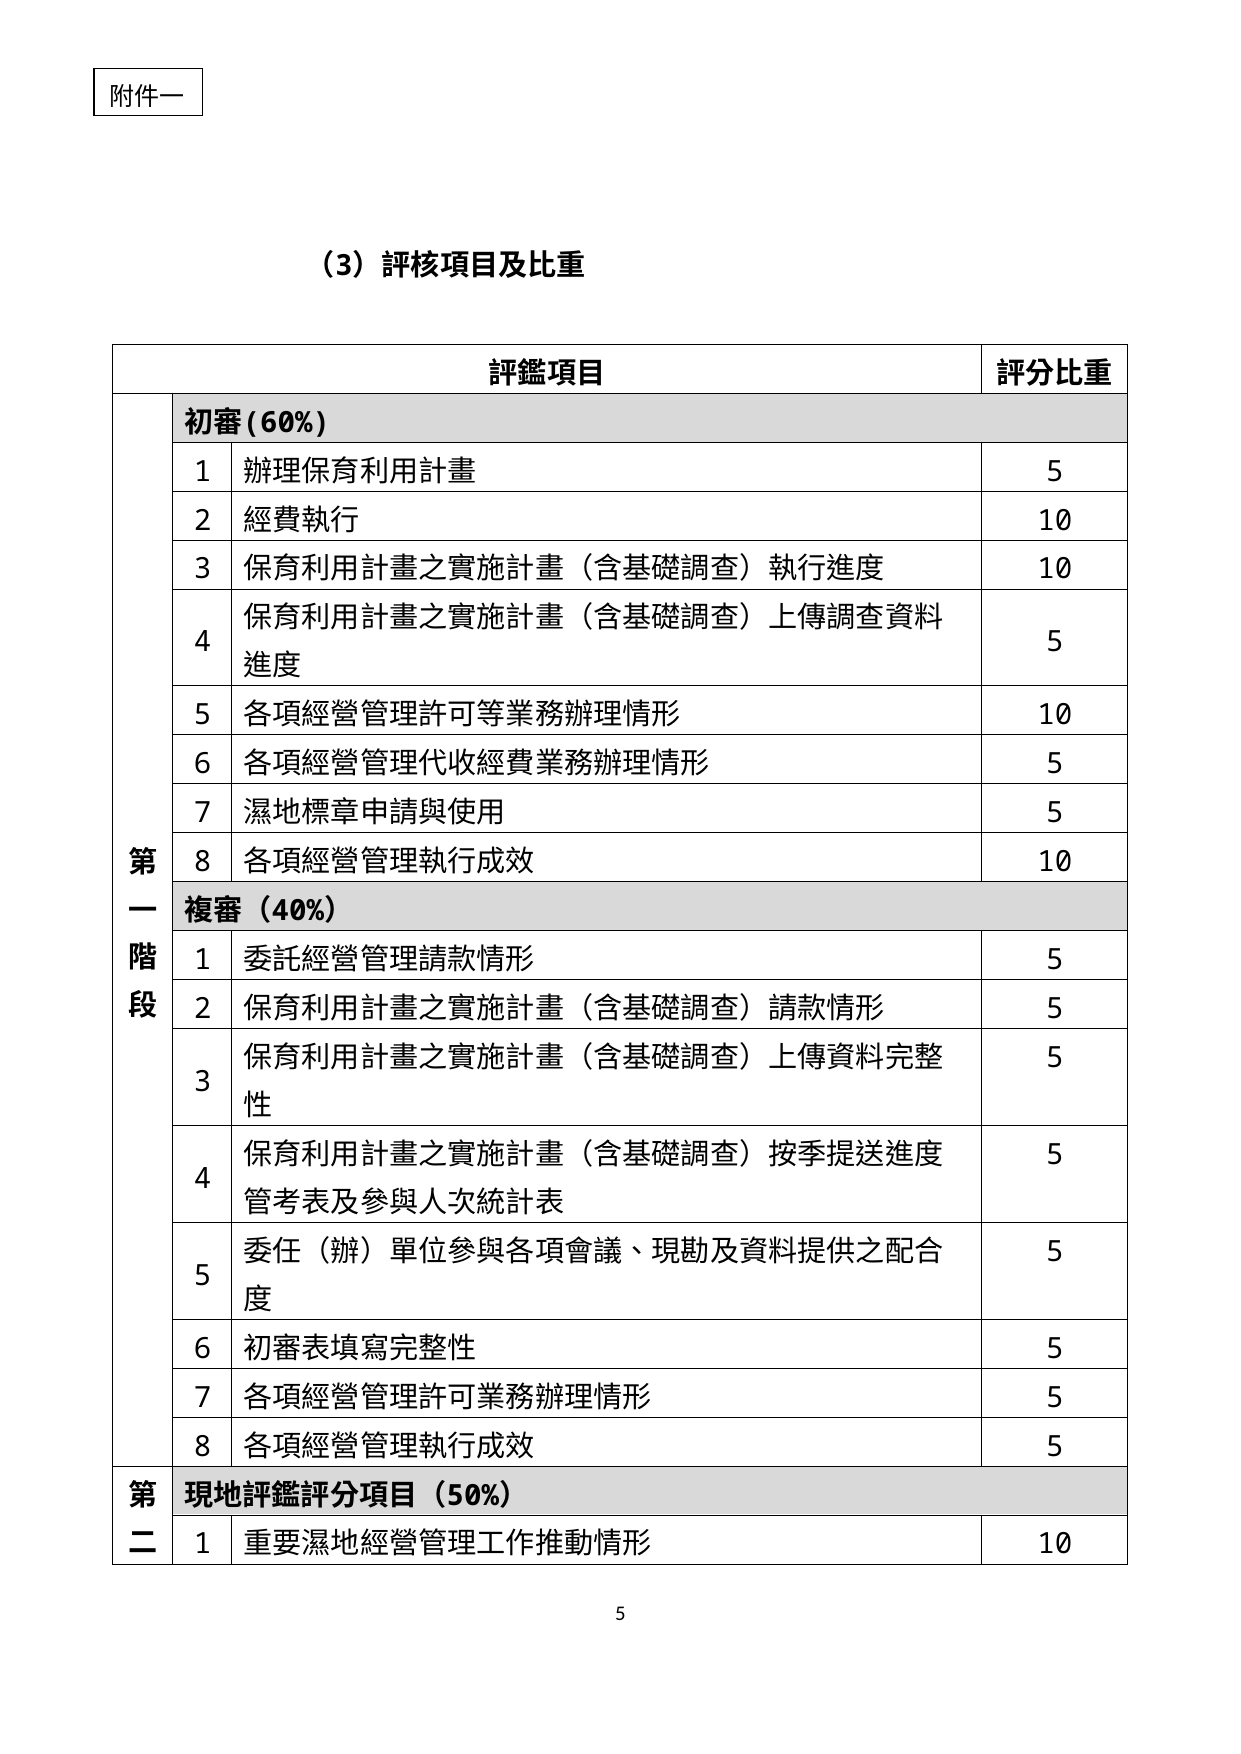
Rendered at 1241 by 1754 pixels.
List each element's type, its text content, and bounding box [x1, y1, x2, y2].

table_header 評鑑項目 [113, 345, 981, 393]
table_cell 5 [982, 980, 1127, 1028]
table_cell 5 [982, 1126, 1127, 1222]
table_cell 第一階段 [113, 394, 172, 1466]
table_cell 7 [173, 1369, 231, 1417]
table_cell 保育利用計畫之實施計畫（含基礎調查）執行進度 [232, 541, 981, 588]
table_cell 5 [982, 1369, 1127, 1417]
table_cell 各項經營管理執行成效 [232, 1418, 981, 1466]
table_cell 現地評鑑評分項目（50%） [173, 1467, 1127, 1514]
table_cell 各項經營管理許可等業務辦理情形 [232, 686, 981, 734]
table_cell 1 [173, 931, 231, 979]
table_cell 5 [982, 735, 1127, 783]
table_cell 4 [173, 590, 231, 685]
table_cell 5 [982, 590, 1127, 685]
table_cell 保育利用計畫之實施計畫（含基礎調查）上傳資料完整性 [232, 1029, 981, 1125]
table_cell 1 [173, 1516, 231, 1563]
table_cell 初審表填寫完整性 [232, 1320, 981, 1368]
table_cell 各項經營管理許可業務辦理情形 [232, 1369, 981, 1417]
table_cell 8 [173, 833, 231, 881]
table_cell 5 [982, 1223, 1127, 1319]
table_cell 8 [173, 1418, 231, 1466]
table_cell 5 [982, 443, 1127, 491]
table_cell 6 [173, 735, 231, 783]
table_cell 5 [982, 1320, 1127, 1368]
table_cell 濕地標章申請與使用 [232, 784, 981, 832]
table_cell 各項經營管理代收經費業務辦理情形 [232, 735, 981, 783]
table_cell 10 [982, 686, 1127, 734]
table_cell 10 [982, 541, 1127, 588]
table_cell 委託經營管理請款情形 [232, 931, 981, 979]
table_cell 4 [173, 1126, 231, 1222]
table_cell 10 [982, 492, 1127, 539]
list 評核項目及比重 [306, 237, 1053, 285]
table_cell 初審(60%) [173, 394, 1127, 442]
table_cell 10 [982, 833, 1127, 881]
table_cell 重要濕地經營管理工作推動情形 [232, 1516, 981, 1563]
table_cell 10 [982, 1516, 1127, 1563]
table_cell 5 [982, 1418, 1127, 1466]
table_cell 第二 [113, 1467, 172, 1563]
table_cell 5 [173, 686, 231, 734]
table_cell 2 [173, 492, 231, 539]
table_cell 委任（辦）單位參與各項會議、現勘及資料提供之配合度 [232, 1223, 981, 1319]
table_cell 3 [173, 1029, 231, 1125]
table_cell 6 [173, 1320, 231, 1368]
table_cell 5 [982, 784, 1127, 832]
table_cell 5 [982, 1029, 1127, 1125]
table_cell 保育利用計畫之實施計畫（含基礎調查）請款情形 [232, 980, 981, 1028]
table_cell 5 [982, 931, 1127, 979]
table_cell 保育利用計畫之實施計畫（含基礎調查）上傳調查資料進度 [232, 590, 981, 685]
table_cell 1 [173, 443, 231, 491]
table_cell 7 [173, 784, 231, 832]
table_cell 保育利用計畫之實施計畫（含基礎調查）按季提送進度管考表及參與人次統計表 [232, 1126, 981, 1222]
table_cell 經費執行 [232, 492, 981, 539]
table_cell 3 [173, 541, 231, 588]
table_header 評分比重 [982, 345, 1127, 393]
table_cell 2 [173, 980, 231, 1028]
table_cell 複審（40%） [173, 882, 1127, 930]
table_cell 各項經營管理執行成效 [232, 833, 981, 881]
table_cell 5 [173, 1223, 231, 1319]
table_cell 辦理保育利用計畫 [232, 443, 981, 491]
